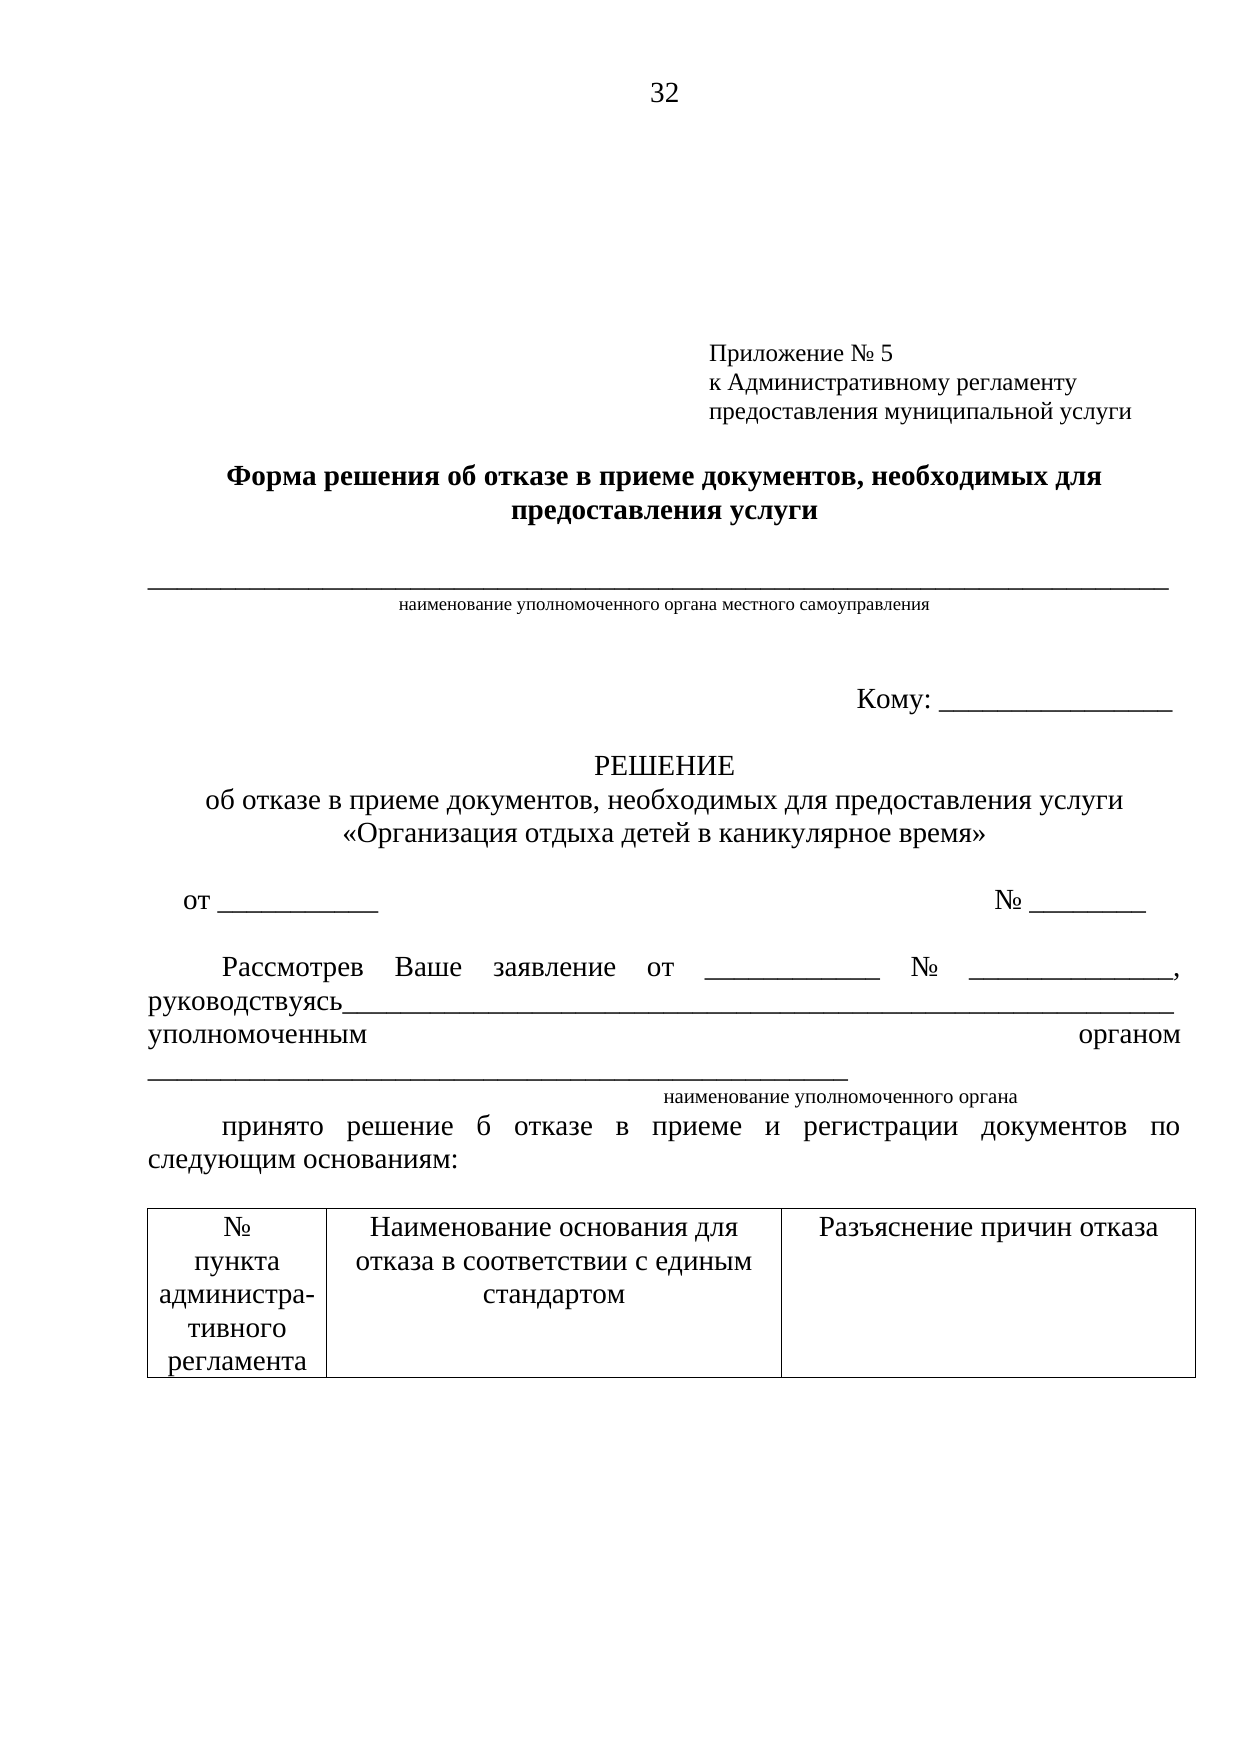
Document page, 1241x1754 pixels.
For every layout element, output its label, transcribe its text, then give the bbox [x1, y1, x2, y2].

text РЕШЕНИЕ [148, 748, 1181, 782]
text уполномоченным органом ________________________________________________ [148, 1017, 1181, 1084]
text об отказе в приеме документов, необходимых для предоставления услуги «Организация отдыха детей в каникулярное время» [148, 782, 1181, 849]
table_header № пункта администра- тивного регламента [148, 1209, 326, 1377]
table_header Разъяснение причин отказа [782, 1209, 1195, 1377]
table_header Наименование основания для отказа в соответствии с единым стандартом [327, 1209, 781, 1377]
text предоставления муниципальной услуги [709, 396, 1181, 425]
text наименование уполномоченного органа [148, 1084, 1181, 1108]
text Форма решения об отказе в приеме документов, необходимых для предоставления услуги [148, 458, 1181, 525]
text принято решение б отказе в приеме и регистрации документов по следующим основаниям: [148, 1108, 1181, 1175]
text наименование уполномоченного органа местного самоуправления [148, 592, 1181, 614]
text Рассмотрев Ваше заявление от ____________ № ______________, руководствуясь_________________________________________________________ [148, 949, 1181, 1017]
text к Административному регламенту [709, 367, 1181, 396]
text Кому: ________________ [856, 681, 1181, 715]
text Приложение № 5 [709, 338, 1181, 367]
text от ___________ № ________ [148, 882, 1181, 916]
text ______________________________________________________________________ [148, 559, 1181, 592]
